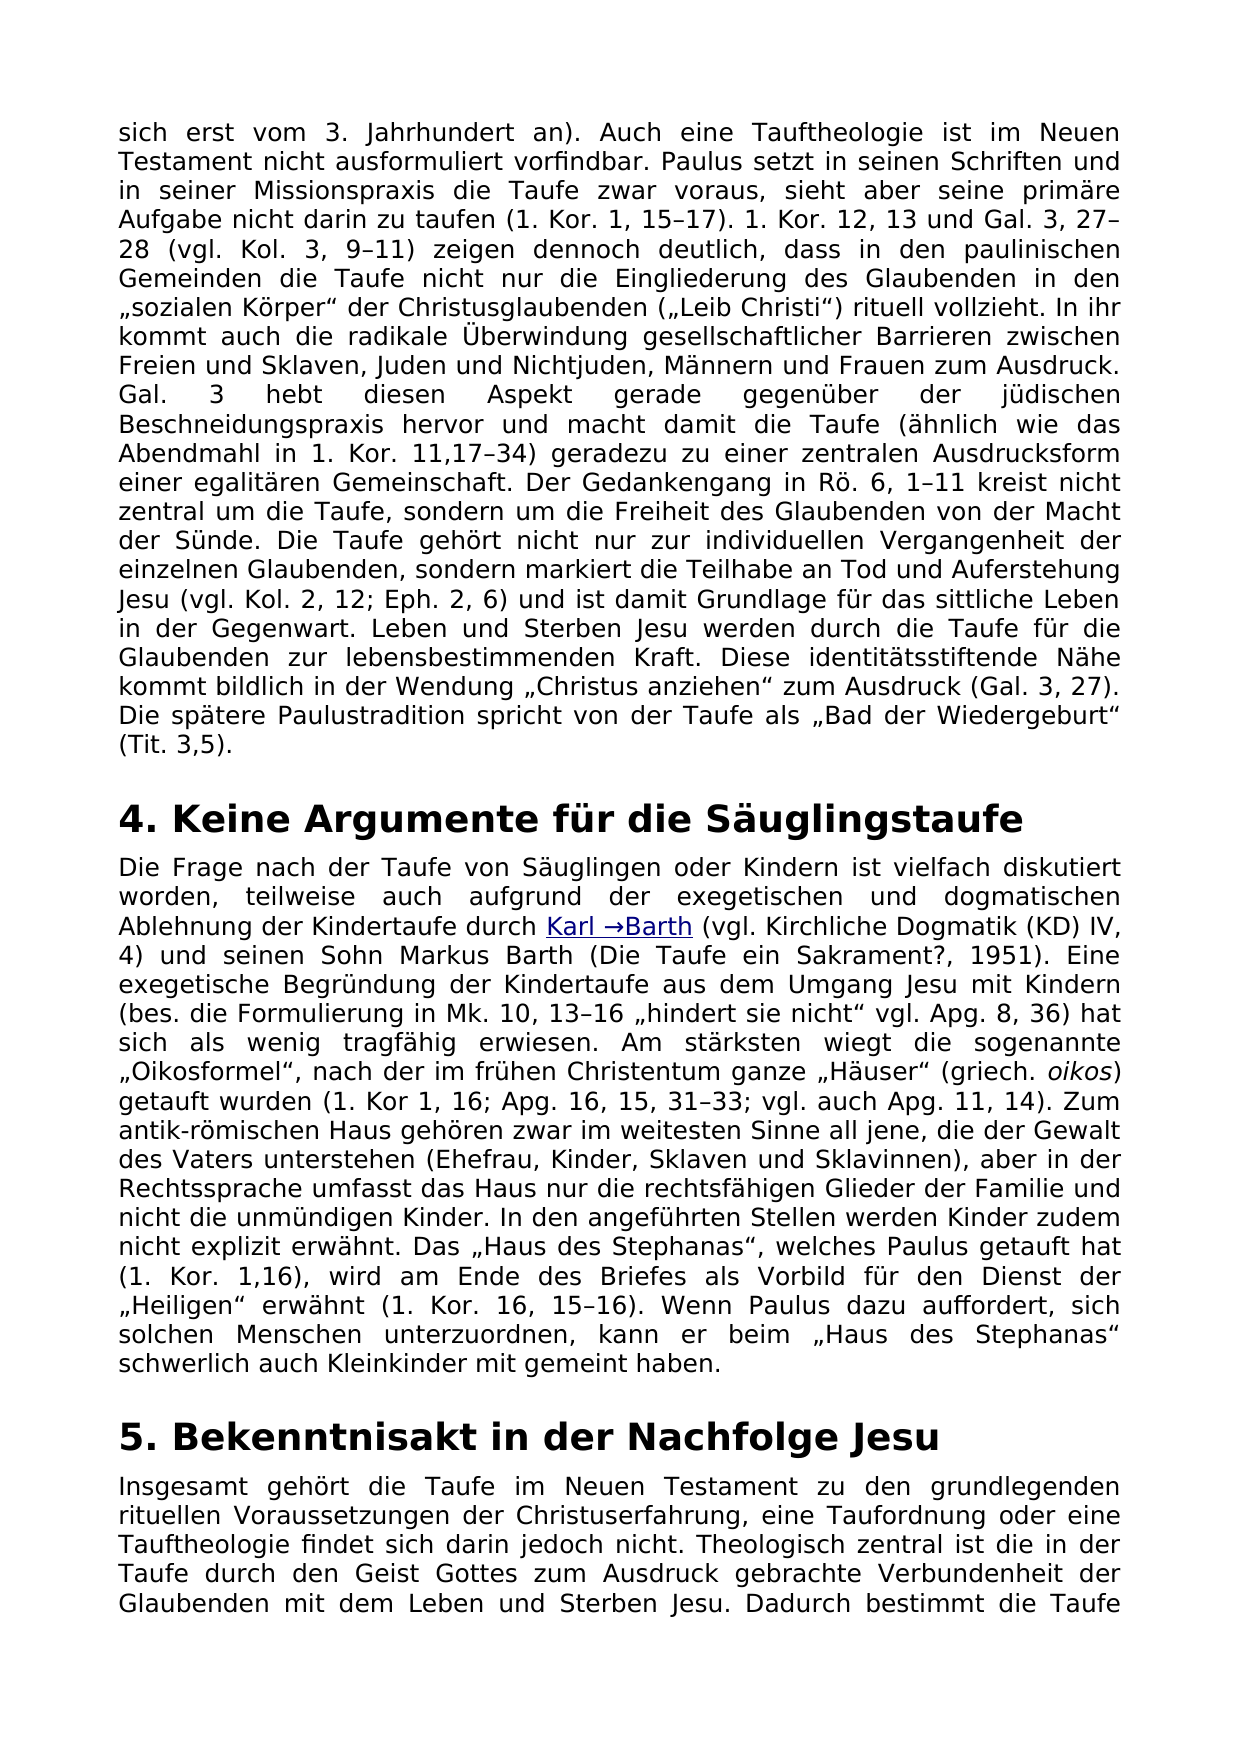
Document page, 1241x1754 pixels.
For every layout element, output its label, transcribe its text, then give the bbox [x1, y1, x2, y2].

text Insgesamt gehört die Taufe im Neuen Testament zu den grundlegenden rituellen Voraussetzungen der Christuserfahrung, eine Taufordnung oder eine Tauftheologie findet sich darin jedoch nicht. Theologisch zentral ist die in der Taufe durch den Geist Gottes zum Ausdruck gebrachte Verbundenheit der Glaubenden mit dem Leben und Sterben Jesu. Dadurch bestimmt die Taufe [118, 1472, 1122, 1618]
text Die Frage nach der Taufe von Säuglingen oder Kindern ist vielfach diskutiert worden, teilweise auch aufgrund der exegetischen und dogmatischen Ablehnung der Kindertaufe durch Karl →Barth (vgl. Kirchliche Dogmatik (KD) IV, 4) und seinen Sohn Markus Barth (Die Taufe ein Sakrament?, 1951). Eine exegetische Begründung der Kindertaufe aus dem Umgang Jesu mit Kindern (bes. die Formulierung in Mk. 10, 13–16 „hindert sie nicht“ vgl. Apg. 8, 36) hat sich als wenig tragfähig erwiesen. Am stärksten wiegt die sogenannte „Oikosformel“, nach der im frühen Christentum ganze „Häuser“ (griech. oikos) getauft wurden (1. Kor 1, 16; Apg. 16, 15, 31–33; vgl. auch Apg. 11, 14). Zum antik-römischen Haus gehören zwar im weitesten Sinne all jene, die der Gewalt des Vaters unterstehen (Ehefrau, Kinder, Sklaven und Sklavinnen), aber in der Rechtssprache umfasst das Haus nur die rechtsfähigen Glieder der Familie und nicht die unmündigen Kinder. In den angeführten Stellen werden Kinder zudem nicht explizit erwähnt. Das „Haus des Stephanas“, welches Paulus getauft hat (1. Kor. 1,16), wird am Ende des Briefes als Vorbild für den Dienst der „Heiligen“ erwähnt (1. Kor. 16, 15–16). Wenn Paulus dazu auffordert, sich solchen Menschen unterzuordnen, kann er beim „Haus des Stephanas“ schwerlich auch Kleinkinder mit gemeint haben. [118, 853, 1122, 1378]
subtitle 4. Keine Argumente für die Säuglingstaufe [118, 797, 1122, 841]
text sich erst vom 3. Jahrhundert an). Auch eine Tauftheologie ist im Neuen Testament nicht ausformuliert vorfindbar. Paulus setzt in seinen Schriften und in seiner Missionspraxis die Taufe zwar voraus, sieht aber seine primäre Aufgabe nicht darin zu taufen (1. Kor. 1, 15–17). 1. Kor. 12, 13 und Gal. 3, 27–28 (vgl. Kol. 3, 9–11) zeigen dennoch deutlich, dass in den paulinischen Gemeinden die Taufe nicht nur die Eingliederung des Glaubenden in den „sozialen Körper“ der Christusglaubenden („Leib Christi“) rituell vollzieht. In ihr kommt auch die radikale Überwindung gesellschaftlicher Barrieren zwischen Freien und Sklaven, Juden und Nichtjuden, Männern und Frauen zum Ausdruck. Gal. 3 hebt diesen Aspekt gerade gegenüber der jüdischen Beschneidungspraxis hervor und macht damit die Taufe (ähnlich wie das Abendmahl in 1. Kor. 11,17–34) geradezu zu einer zentralen Ausdrucksform einer egalitären Gemeinschaft. Der Gedankengang in Rö. 6, 1–11 kreist nicht zentral um die Taufe, sondern um die Freiheit des Glaubenden von der Macht der Sünde. Die Taufe gehört nicht nur zur individuellen Vergangenheit der einzelnen Glaubenden, sondern markiert die Teilhabe an Tod und Auferstehung Jesu (vgl. Kol. 2, 12; Eph. 2, 6) und ist damit Grundlage für das sittliche Leben in der Gegenwart. Leben und Sterben Jesu werden durch die Taufe für die Glaubenden zur lebensbestimmenden Kraft. Diese identitätsstiftende Nähe kommt bildlich in der Wendung „Christus anziehen“ zum Ausdruck (Gal. 3, 27). Die spätere Paulustradition spricht von der Taufe als „Bad der Wiedergeburt“ (Tit. 3,5). [118, 118, 1122, 760]
subtitle 5. Bekenntnisakt in der Nachfolge Jesu [118, 1416, 1122, 1459]
